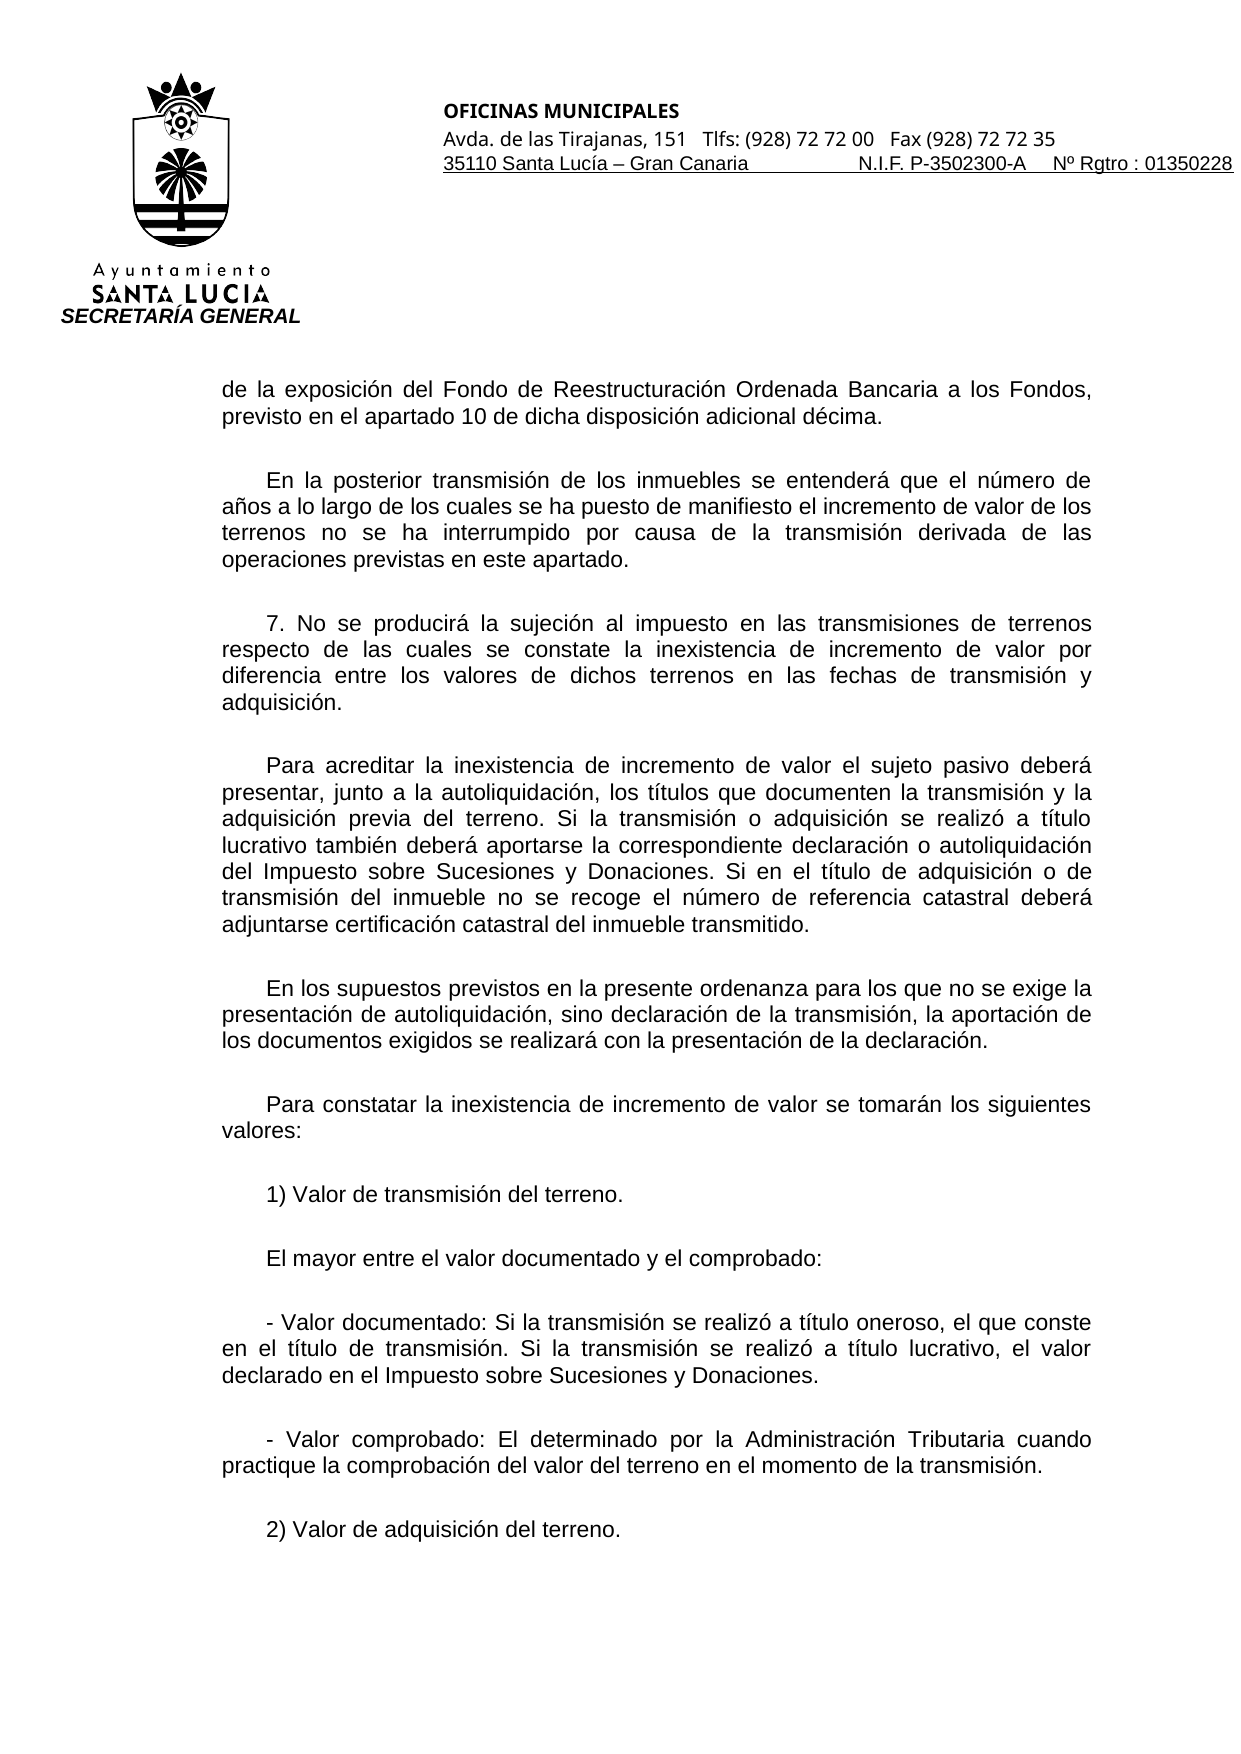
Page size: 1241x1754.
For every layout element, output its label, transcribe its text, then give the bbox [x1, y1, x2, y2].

text En la posterior transmisión de los inmuebles se entenderá que el número de años a lo largo de los cuales se ha puesto de manifiesto el incremento de valor de los terrenos no se ha interrumpido por causa de la transmisión derivada de las operaciones previstas en este apartado. [222, 467, 1092, 572]
text 7. No se producirá la sujeción al impuesto en las transmisiones de terrenos respecto de las cuales se constate la inexistencia de incremento de valor por diferencia entre los valores de dichos terrenos en las fechas de transmisión y adquisición. [222, 609, 1092, 715]
text El mayor entre el valor documentado y el comprobado: [222, 1245, 1092, 1271]
text Para acreditar la inexistencia de incremento de valor el sujeto pasivo deberá presentar, junto a la autoliquidación, los títulos que documenten la transmisión y la adquisición previa del terreno. Si la transmisión o adquisición se realizó a título lucrativo también deberá aportarse la correspondiente declaración o autoliquidación del Impuesto sobre Sucesiones y Donaciones. Si en el título de adquisición o de transmisión del inmueble no se recoge el número de referencia catastral deberá adjuntarse certificación catastral del inmueble transmitido. [222, 752, 1092, 937]
text - Valor comprobado: El determinado por la Administración Tributaria cuando practique la comprobación del valor del terreno en el momento de la transmisión. [222, 1426, 1092, 1478]
text 1) Valor de transmisión del terreno. [222, 1181, 1092, 1208]
text Para constatar la inexistencia de incremento de valor se tomarán los siguientes valores: [222, 1091, 1092, 1144]
text 2) Valor de adquisición del terreno. [222, 1516, 1092, 1542]
text En los supuestos previstos en la presente ordenanza para los que no se exige la presentación de autoliquidación, sino declaración de la transmisión, la aportación de los documentos exigidos se realizará con la presentación de la declaración. [222, 974, 1092, 1053]
text de la exposición del Fondo de Reestructuración Ordenada Bancaria a los Fondos, previsto en el apartado 10 de dicha disposición adicional décima. [222, 376, 1092, 429]
text - Valor documentado: Si la transmisión se realizó a título oneroso, el que conste en el título de transmisión. Si la transmisión se realizó a título lucrativo, el valor declarado en el Impuesto sobre Sucesiones y Donaciones. [222, 1309, 1092, 1388]
